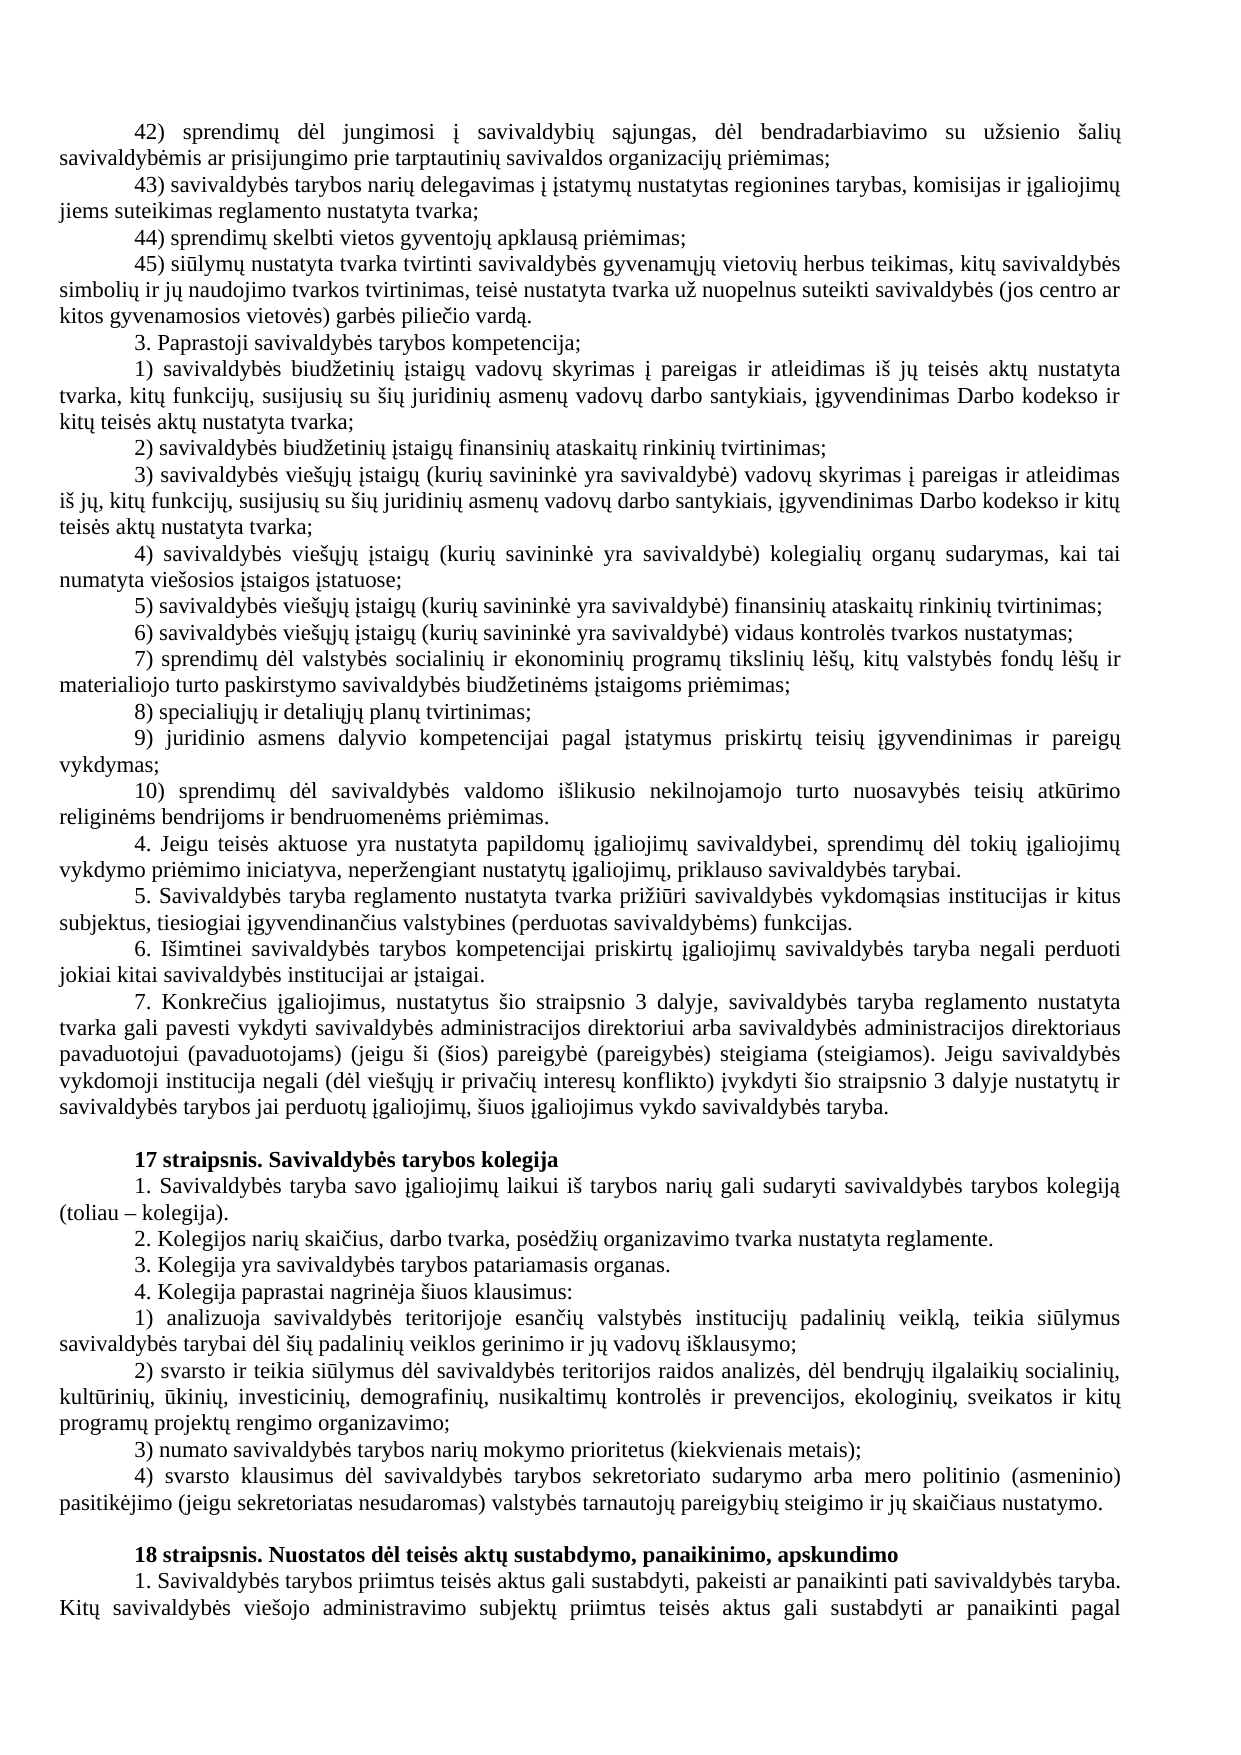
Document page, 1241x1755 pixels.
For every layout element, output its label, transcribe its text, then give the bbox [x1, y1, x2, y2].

text 44) sprendimų skelbti vietos gyventojų apklausą priėmimas; [59, 223, 1122, 250]
text 1) analizuoja savivaldybės teritorijoje esančių valstybės institucijų padalinių veiklą, teikia siūlymus savivaldybės tarybai dėl šių padalinių veiklos gerinimo ir jų vadovų išklausymo; [59, 1304, 1122, 1357]
text 1. Savivaldybės tarybos priimtus teisės aktus gali sustabdyti, pakeisti ar panaikinti pati savivaldybės taryba. Kitų savivaldybės viešojo administravimo subjektų priimtus teisės aktus gali sustabdyti ar panaikinti pagal [59, 1568, 1122, 1620]
text 3) savivaldybės viešųjų įstaigų (kurių savininkė yra savivaldybė) vadovų skyrimas į pareigas ir atleidimas iš jų, kitų funkcijų, susijusių su šių juridinių asmenų vadovų darbo santykiais, įgyvendinimas Darbo kodekso ir kitų teisės aktų nustatyta tvarka; [59, 461, 1122, 540]
text 3. Kolegija yra savivaldybės tarybos patariamasis organas. [59, 1251, 1122, 1278]
text 2) svarsto ir teikia siūlymus dėl savivaldybės teritorijos raidos analizės, dėl bendrųjų ilgalaikių socialinių, kultūrinių, ūkinių, investicinių, demografinių, nusikaltimų kontrolės ir prevencijos, ekologinių, sveikatos ir kitų programų projektų rengimo organizavimo; [59, 1357, 1122, 1436]
text 42) sprendimų dėl jungimosi į savivaldybių sąjungas, dėl bendradarbiavimo su užsienio šalių savivaldybėmis ar prisijungimo prie tarptautinių savivaldos organizacijų priėmimas; [59, 118, 1122, 171]
text 5) savivaldybės viešųjų įstaigų (kurių savininkė yra savivaldybė) finansinių ataskaitų rinkinių tvirtinimas; [59, 592, 1122, 619]
text 4) savivaldybės viešųjų įstaigų (kurių savininkė yra savivaldybė) kolegialių organų sudarymas, kai tai numatyta viešosios įstaigos įstatuose; [59, 540, 1122, 592]
text 7. Konkrečius įgaliojimus, nustatytus šio straipsnio 3 dalyje, savivaldybės taryba reglamento nustatyta tvarka gali pavesti vykdyti savivaldybės administracijos direktoriui arba savivaldybės administracijos direktoriaus pavaduotojui (pavaduotojams) (jeigu ši (šios) pareigybė (pareigybės) steigiama (steigiamos). Jeigu savivaldybės vykdomoji institucija negali (dėl viešųjų ir privačių interesų konflikto) įvykdyti šio straipsnio 3 dalyje nustatytų ir savivaldybės tarybos jai perduotų įgaliojimų, šiuos įgaliojimus vykdo savivaldybės taryba. [59, 988, 1122, 1119]
text 2. Kolegijos narių skaičius, darbo tvarka, posėdžių organizavimo tvarka nustatyta reglamente. [59, 1225, 1122, 1251]
text 2) savivaldybės biudžetinių įstaigų finansinių ataskaitų rinkinių tvirtinimas; [59, 434, 1122, 461]
text 1. Savivaldybės taryba savo įgaliojimų laikui iš tarybos narių gali sudaryti savivaldybės tarybos kolegiją (toliau – kolegija). [59, 1172, 1122, 1225]
text 10) sprendimų dėl savivaldybės valdomo išlikusio nekilnojamojo turto nuosavybės teisių atkūrimo religinėms bendrijoms ir bendruomenėms priėmimas. [59, 777, 1122, 830]
text 1) savivaldybės biudžetinių įstaigų vadovų skyrimas į pareigas ir atleidimas iš jų teisės aktų nustatyta tvarka, kitų funkcijų, susijusių su šių juridinių asmenų vadovų darbo santykiais, įgyvendinimas Darbo kodekso ir kitų teisės aktų nustatyta tvarka; [59, 355, 1122, 434]
text 3) numato savivaldybės tarybos narių mokymo prioritetus (kiekvienais metais); [59, 1436, 1122, 1462]
text 8) specialiųjų ir detaliųjų planų tvirtinimas; [59, 698, 1122, 724]
text 43) savivaldybės tarybos narių delegavimas į įstatymų nustatytas regionines tarybas, komisijas ir įgaliojimų jiems suteikimas reglamento nustatyta tvarka; [59, 171, 1122, 223]
text 4. Kolegija paprastai nagrinėja šiuos klausimus: [59, 1278, 1122, 1304]
text 45) siūlymų nustatyta tvarka tvirtinti savivaldybės gyvenamųjų vietovių herbus teikimas, kitų savivaldybės simbolių ir jų naudojimo tvarkos tvirtinimas, teisė nustatyta tvarka už nuopelnus suteikti savivaldybės (jos centro ar kitos gyvenamosios vietovės) garbės piliečio vardą. [59, 250, 1122, 329]
text 3. Paprastoji savivaldybės tarybos kompetencija; [59, 329, 1122, 355]
text 18 straipsnis. Nuostatos dėl teisės aktų sustabdymo, panaikinimo, apskundimo [59, 1541, 1122, 1568]
text 7) sprendimų dėl valstybės socialinių ir ekonominių programų tikslinių lėšų, kitų valstybės fondų lėšų ir materialiojo turto paskirstymo savivaldybės biudžetinėms įstaigoms priėmimas; [59, 645, 1122, 698]
text 17 straipsnis. Savivaldybės tarybos kolegija [59, 1146, 1122, 1172]
text 6. Išimtinei savivaldybės tarybos kompetencijai priskirtų įgaliojimų savivaldybės taryba negali perduoti jokiai kitai savivaldybės institucijai ar įstaigai. [59, 935, 1122, 988]
text 5. Savivaldybės taryba reglamento nustatyta tvarka prižiūri savivaldybės vykdomąsias institucijas ir kitus subjektus, tiesiogiai įgyvendinančius valstybines (perduotas savivaldybėms) funkcijas. [59, 882, 1122, 935]
text 9) juridinio asmens dalyvio kompetencijai pagal įstatymus priskirtų teisių įgyvendinimas ir pareigų vykdymas; [59, 724, 1122, 777]
text 4) svarsto klausimus dėl savivaldybės tarybos sekretoriato sudarymo arba mero politinio (asmeninio) pasitikėjimo (jeigu sekretoriatas nesudaromas) valstybės tarnautojų pareigybių steigimo ir jų skaičiaus nustatymo. [59, 1462, 1122, 1515]
text 6) savivaldybės viešųjų įstaigų (kurių savininkė yra savivaldybė) vidaus kontrolės tvarkos nustatymas; [59, 619, 1122, 645]
text 4. Jeigu teisės aktuose yra nustatyta papildomų įgaliojimų savivaldybei, sprendimų dėl tokių įgaliojimų vykdymo priėmimo iniciatyva, neperžengiant nustatytų įgaliojimų, priklauso savivaldybės tarybai. [59, 830, 1122, 882]
